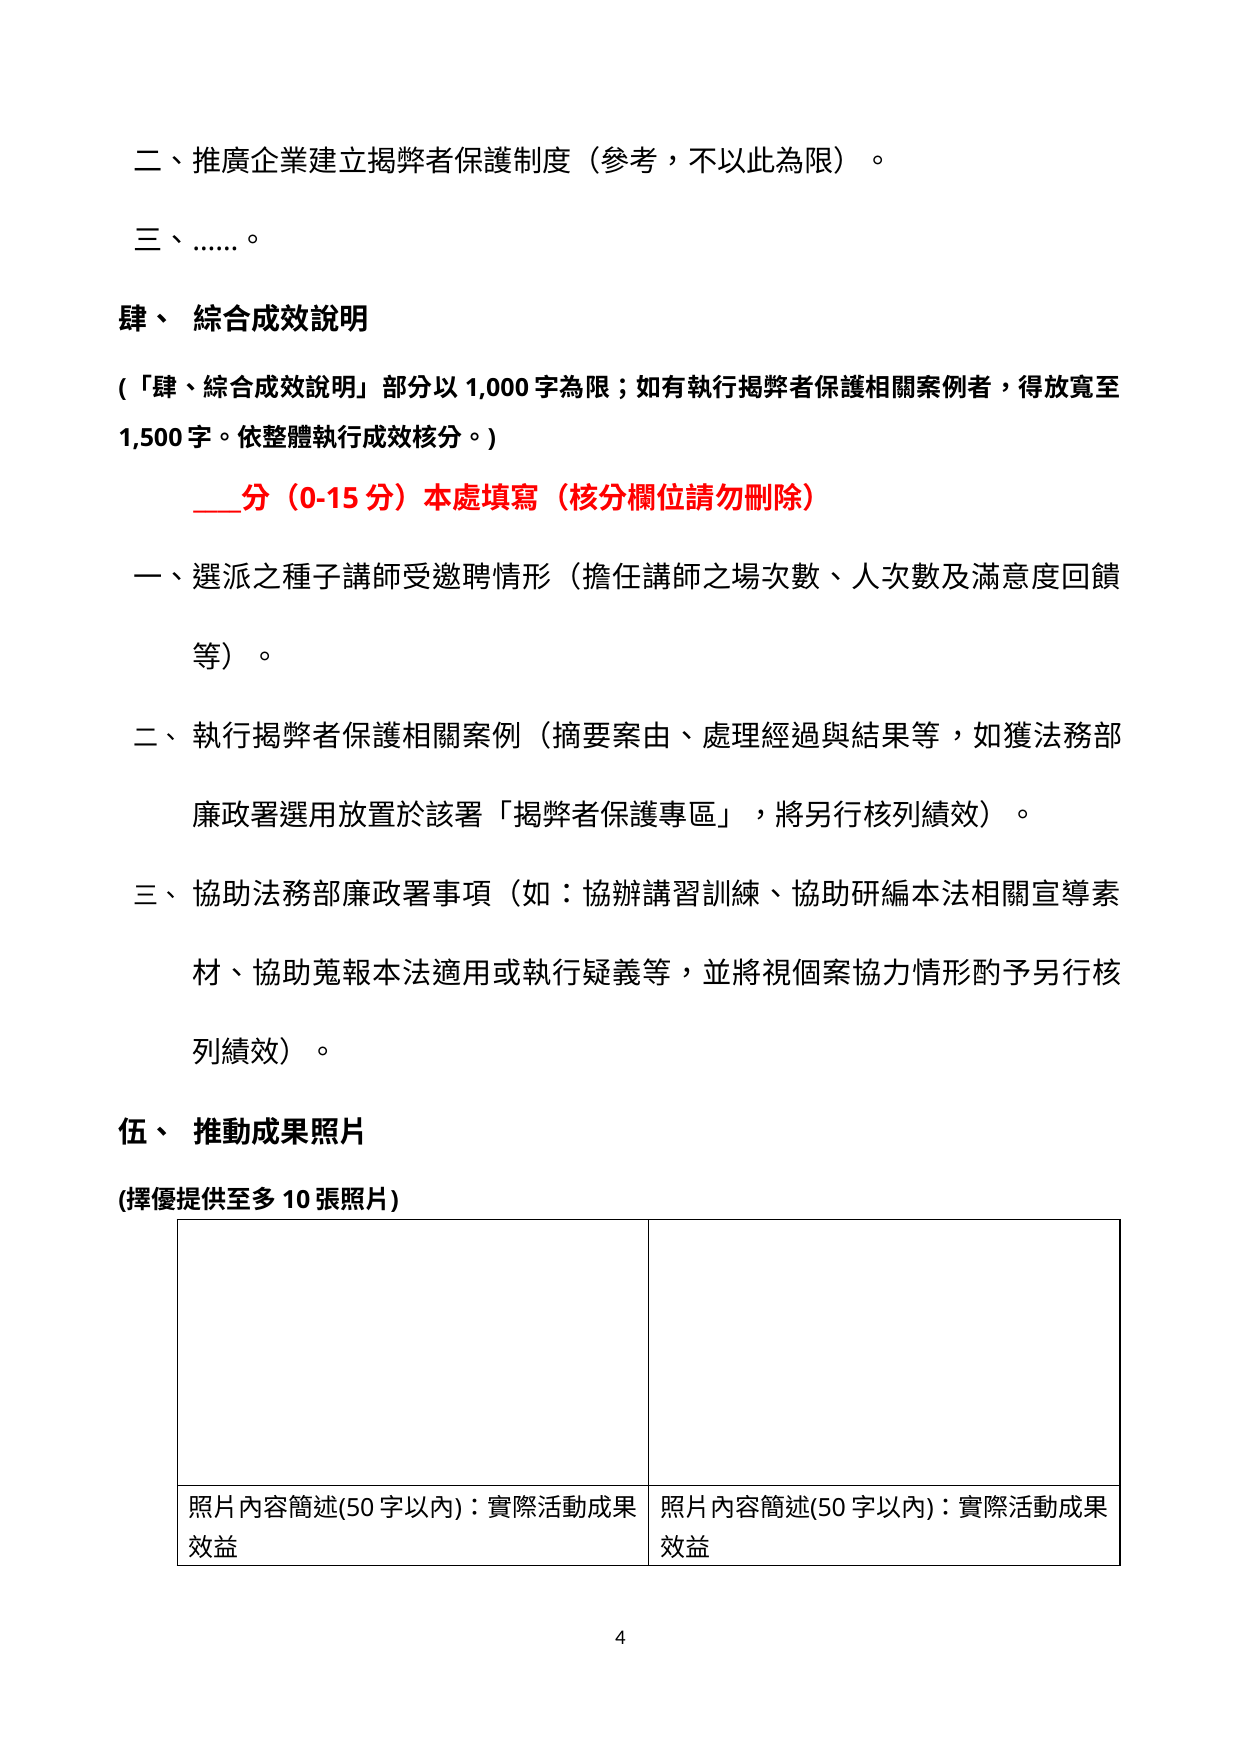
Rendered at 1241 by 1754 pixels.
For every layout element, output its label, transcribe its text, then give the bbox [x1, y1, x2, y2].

text (擇優提供至多10張照片) [118, 1169, 1122, 1219]
list 推動成果照片 [118, 1090, 1122, 1169]
list ____分（0-15分）本處填寫（核分欄位請勿刪除） [193, 456, 1122, 536]
table_header [178, 1220, 648, 1485]
list 執行揭弊者保護相關案例（摘要案由、處理經過與結果等，如獲法務部廉政署選用放置於該署「揭弊者保護專區」，將另行核列績效）。 [133, 694, 1122, 852]
list 協助法務部廉政署事項（如：協辦講習訓練、協助研編本法相關宣導素材、協助蒐報本法適用或執行疑義等，並將視個案協力情形酌予另行核列績效）。 [133, 852, 1122, 1090]
table_header [649, 1220, 1119, 1485]
list 推廣企業建立揭弊者保護制度（參考，不以此為限）。 [133, 119, 1122, 198]
table_cell 照片內容簡述(50字以內)：實際活動成果效益 [649, 1486, 1119, 1565]
list ……。 [133, 198, 1122, 277]
text (「肆、綜合成效說明」部分以1,000字為限；如有執行揭弊者保護相關案例者，得放寬至1,500字。依整體執行成效核分。) [118, 356, 1122, 456]
list 綜合成效說明 [118, 277, 1122, 356]
list 選派之種子講師受邀聘情形（擔任講師之場次數、人次數及滿意度回饋等）。 [133, 536, 1122, 694]
table_cell 照片內容簡述(50字以內)：實際活動成果效益 [178, 1486, 648, 1565]
